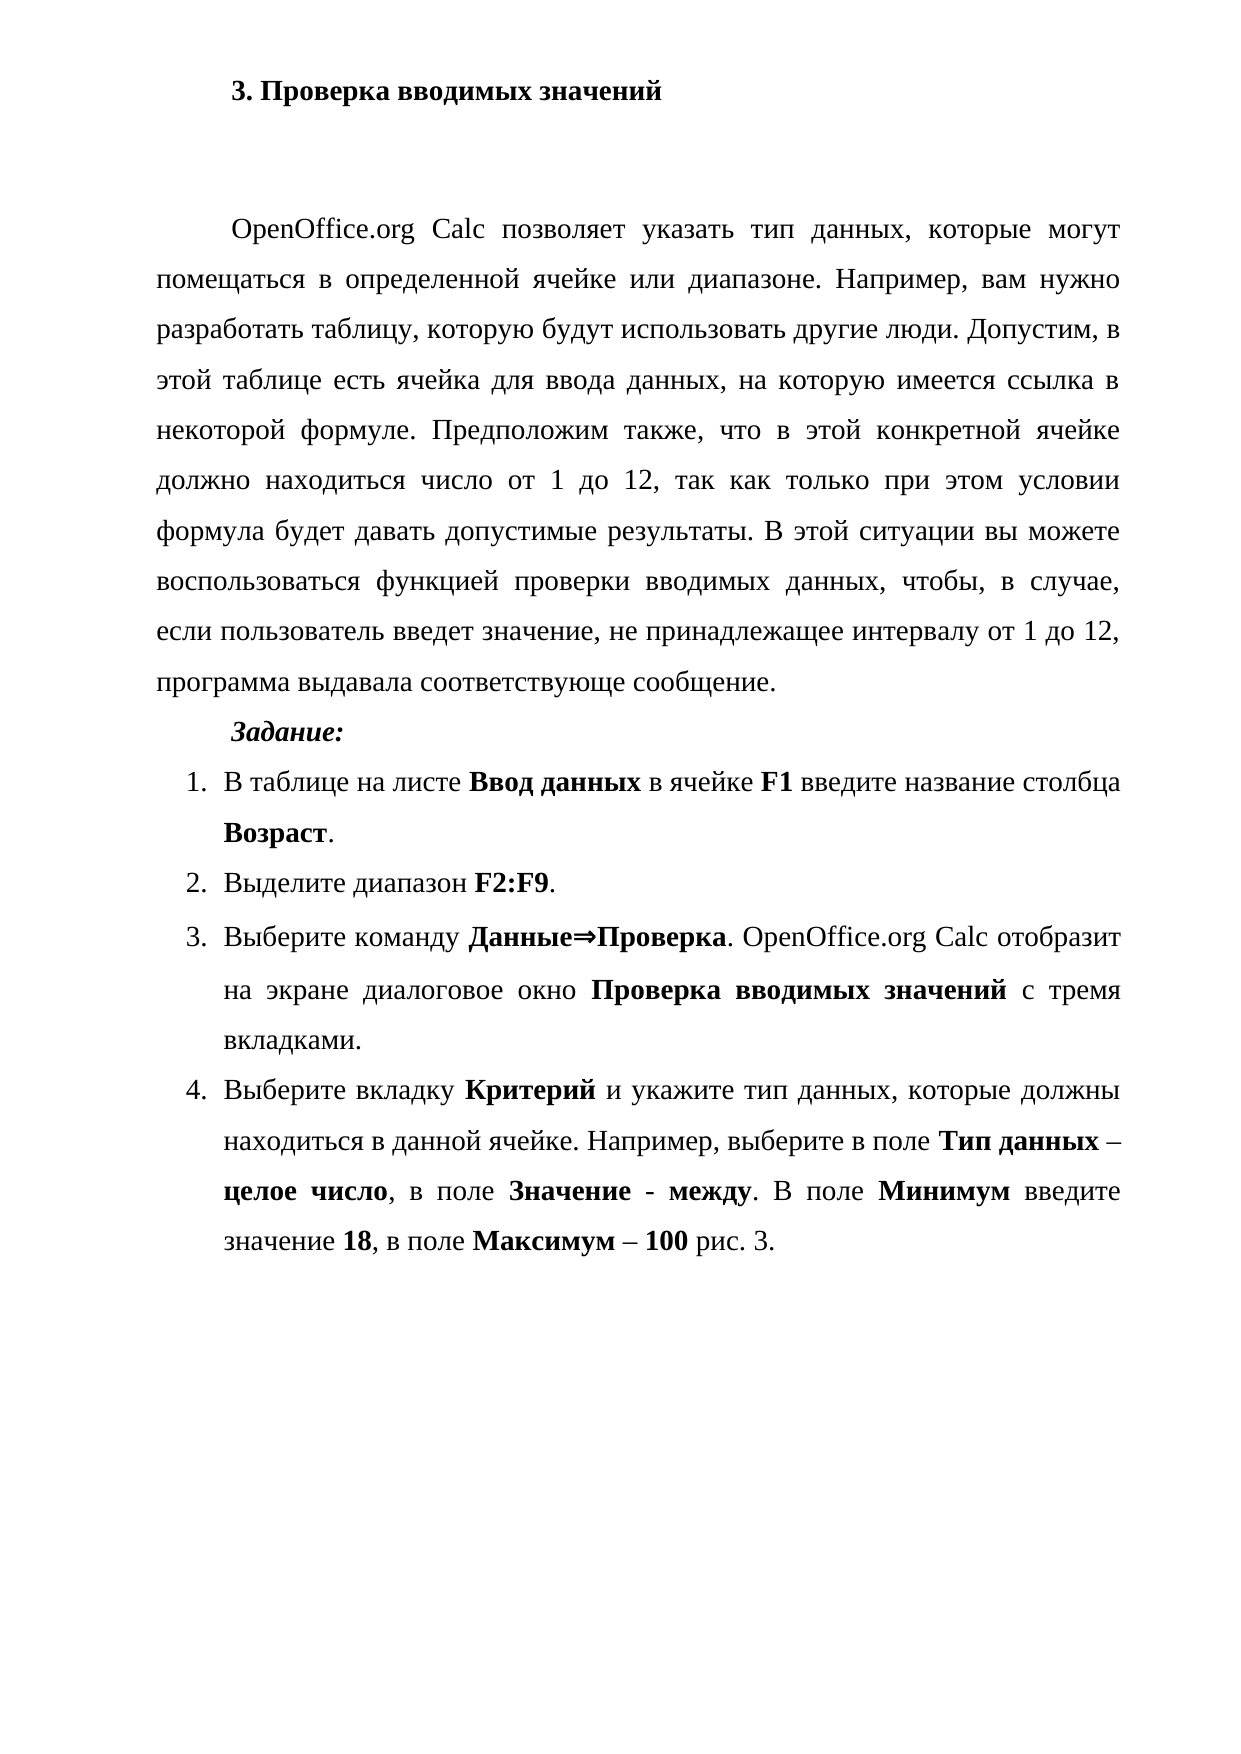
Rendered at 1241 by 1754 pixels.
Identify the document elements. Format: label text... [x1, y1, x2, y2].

subtitle 3. Проверка вводимых значений [156, 73, 1121, 107]
list Выберите команду Данные⇒Проверка. OpenOffice.org Calc отобразит на экране диалоговое окно Проверка вводимых значений с тремя вкладками. [186, 915, 1121, 1056]
text OpenOffice.org Calc позволяет указать тип данных, которые могут помещаться в определенной ячейке или диапазоне. Например, вам нужно разработать таблицу, которую будут использовать другие люди. Допустим, в этой таблице есть ячейка для ввода данных, на которую имеется ссылка в некоторой формуле. Предположим также, что в этой конкретной ячейке должно находиться число от 1 до 12, так как только при этом условии формула будет давать допустимые результаты. В этой ситуации вы можете воспользоваться функцией проверки вводимых данных, чтобы, в случае, если пользователь введет значение, не принадлежащее интервалу от 1 до 12, программа выдавала соответствующе сообщение. [156, 211, 1121, 697]
text Задание: [156, 714, 1121, 748]
list Выберите вкладку Критерий и укажите тип данных, которые должны находиться в данной ячейке. Например, выберите в поле Тип данных – целое число, в поле Значение - между. В поле Минимум введите значение 18, в поле Максимум – 100 рис. 3. [186, 1072, 1121, 1257]
list Выделите диапазон F2:F9. [186, 865, 1121, 898]
list В таблице на листе Ввод данных в ячейке F1 введите название столбца Возраст. [186, 764, 1121, 848]
